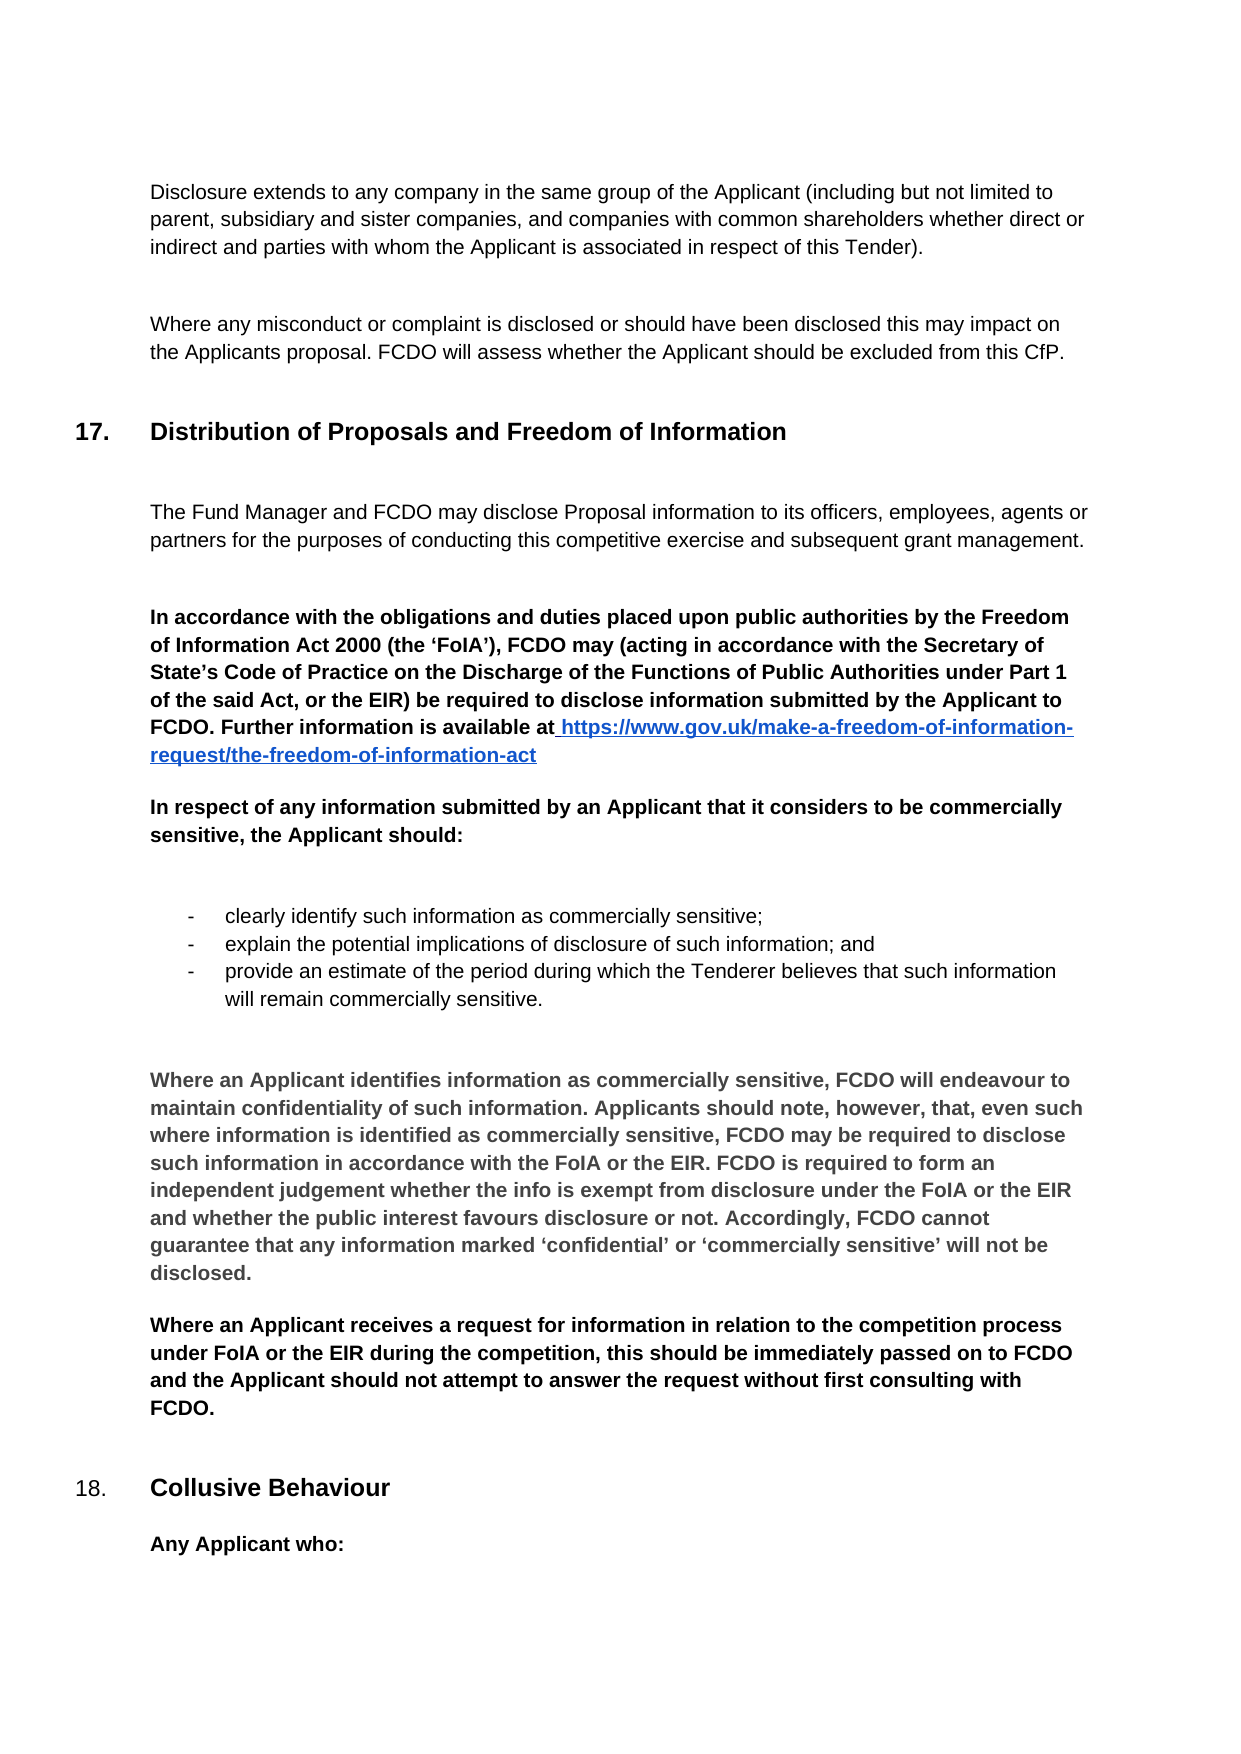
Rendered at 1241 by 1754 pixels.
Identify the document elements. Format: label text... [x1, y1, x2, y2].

subtitle In respect of any information submitted by an Applicant that it considers to be commercially sensitive, the Applicant should: [150, 795, 1091, 846]
list Collusive Behaviour [75, 1473, 1091, 1502]
subtitle Any Applicant who: [150, 1531, 1091, 1555]
text Disclosure extends to any company in the same group of the Applicant (including but not limited to parent, subsidiary and sister companies, and companies with common shareholders whether direct or indirect and parties with whom the Applicant is associated in respect of this Tender). [150, 179, 1091, 258]
text In accordance with the obligations and duties placed upon public authorities by the Freedom of Information Act 2000 (the ‘FoIA’), FCDO may (acting in accordance with the Secretary of State’s Code of Practice on the Discharge of the Functions of Public Authorities under Part 1 of the said Act, or the EIR) be required to disclose information submitted by the Applicant to FCDO. Further information is available at https://www.gov.uk/make-a-freedom-of-information-request/the-freedom-of-information-act [150, 605, 1091, 766]
subtitle provide an estimate of the period during which the Tenderer believes that such information will remain commercially sensitive. [187, 959, 1091, 1011]
subtitle Where an Applicant receives a request for information in relation to the competition process under FoIA or the EIR during the competition, this should be immediately passed on to FCDO and the Applicant should not attempt to answer the request without first consulting with FCDO. [150, 1313, 1091, 1420]
text The Fund Manager and FCDO may disclose Proposal information to its officers, employees, agents or partners for the purposes of conducting this competitive exercise and subsequent grant management. [150, 500, 1091, 551]
subtitle clearly identify such information as commercially sensitive; [187, 904, 1091, 928]
subtitle Where an Applicant identifies information as commercially sensitive, FCDO will endeavour to maintain confidentiality of such information. Applicants should note, however, that, even such where information is identified as commercially sensitive, FCDO may be required to disclose such information in accordance with the FoIA or the EIR. FCDO is required to form an independent judgement whether the info is exempt from disclosure under the FoIA or the EIR and whether the public interest favours disclosure or not. Accordingly, FCDO cannot guarantee that any information marked ‘confidential’ or ‘commercially sensitive’ will not be disclosed. [150, 1068, 1091, 1285]
list Distribution of Proposals and Freedom of Information [75, 417, 1091, 446]
subtitle explain the potential implications of disclosure of such information; and [187, 932, 1091, 956]
text Where any misconduct or complaint is disclosed or should have been disclosed this may impact on the Applicants proposal. FCDO will assess whether the Applicant should be excluded from this CfP. [150, 312, 1091, 363]
